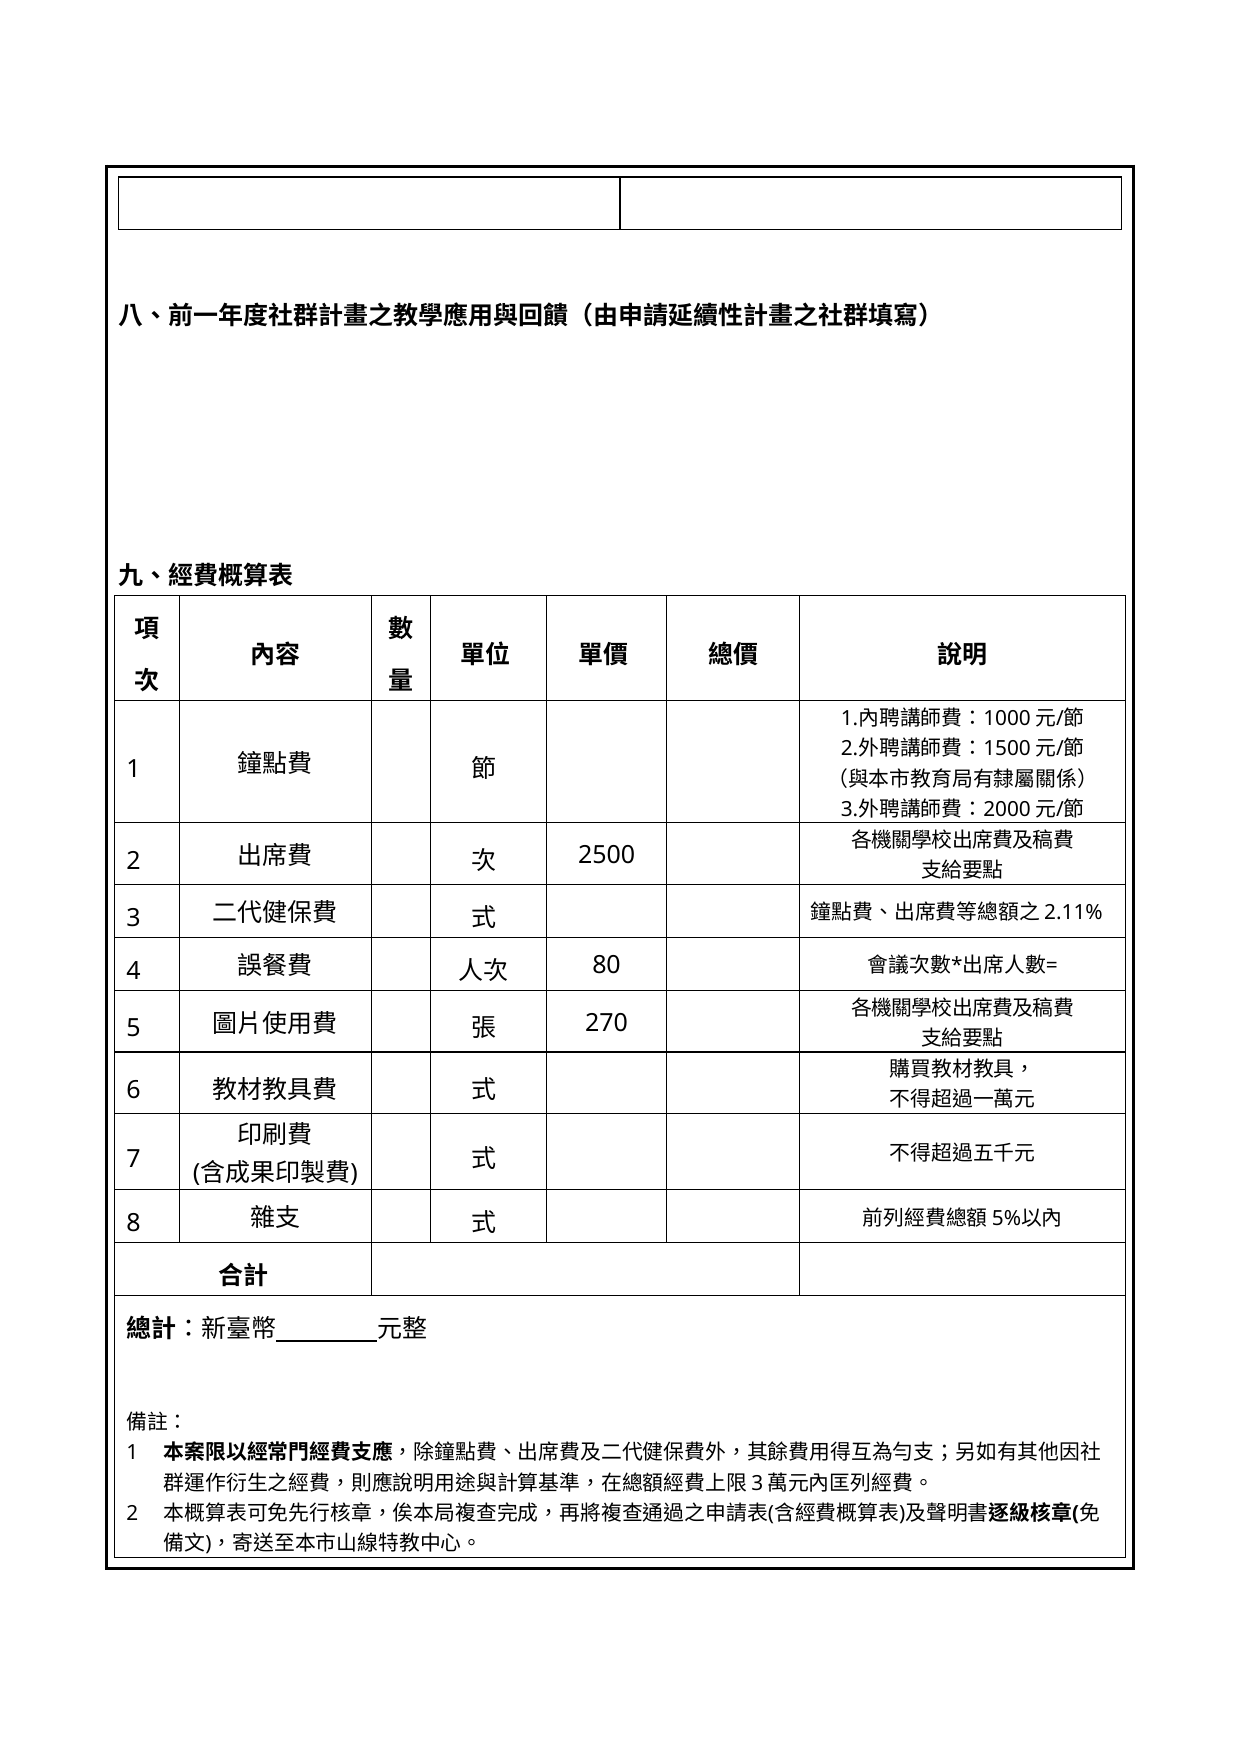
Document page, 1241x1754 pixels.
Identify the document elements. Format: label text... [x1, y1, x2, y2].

table_cell [800, 1243, 1125, 1295]
table_cell [115, 701, 179, 822]
table_cell [547, 885, 666, 937]
table_cell [667, 1114, 799, 1189]
table_cell 式 [431, 885, 546, 937]
table_header 總價 [667, 596, 799, 700]
table_cell 教材教具費 [180, 1053, 371, 1113]
table_cell 270 [547, 991, 666, 1051]
table_header 數量 [372, 596, 430, 700]
table_cell [667, 701, 799, 822]
table_cell [115, 823, 179, 884]
table_cell 八、前一年度社群計畫之教學應用與回饋（由申請延續性計畫之社群填寫） 九、經費概算表 [108, 168, 1132, 1567]
table_cell [667, 885, 799, 937]
table_cell 各機關學校出席費及稿費 支給要點 [800, 823, 1125, 884]
table_cell [372, 991, 430, 1051]
table_cell [667, 1190, 799, 1242]
table_cell [372, 1243, 799, 1295]
table_cell [115, 1190, 179, 1242]
table_cell [115, 885, 179, 937]
table_cell 人次 [431, 938, 546, 990]
table_cell [115, 991, 179, 1051]
table_cell 總計：新臺幣 元整 備註： 本案限以經常門經費支應，除鐘點費、出席費及二代健保費外，其餘費用得互為勻支；另如有其他因社群運作衍生之經費，則應說明用途與計算基準，在總額經費上限3萬元內匡列經費。 本概算表可免先行核章，俟本局複查完成，再將複查通過之申請表(含經費概算表)及聲明書逐級核章(免備文)，寄送至本市山線特教中心。 [115, 1296, 1125, 1557]
table_cell [667, 823, 799, 884]
table_cell 80 [547, 938, 666, 990]
table_cell [667, 991, 799, 1051]
table_cell 1.內聘講師費：1000元/節 2.外聘講師費：1500元/節 （與本市教育局有隸屬關係） 3.外聘講師費：2000元/節 [800, 701, 1125, 822]
table_cell [372, 938, 430, 990]
table_cell [547, 1190, 666, 1242]
table_cell [667, 938, 799, 990]
table_header 單價 [547, 596, 666, 700]
table_cell [372, 885, 430, 937]
table_cell [115, 1114, 179, 1189]
table_cell 二代健保費 [180, 885, 371, 937]
table_cell [547, 701, 666, 822]
table_header 內容 [180, 596, 371, 700]
table_cell [621, 178, 1121, 229]
table_cell [547, 1114, 666, 1189]
table_cell 2500 [547, 823, 666, 884]
table_header 項次 [115, 596, 179, 700]
table_cell [115, 938, 179, 990]
table_cell 節 [431, 701, 546, 822]
table_cell 圖片使用費 [180, 991, 371, 1051]
table_cell [372, 823, 430, 884]
table_cell 出席費 [180, 823, 371, 884]
table_cell 購買教材教具， 不得超過一萬元 [800, 1053, 1125, 1113]
table_cell 鐘點費 [180, 701, 371, 822]
table_cell 式 [431, 1114, 546, 1189]
table_cell [115, 1053, 179, 1113]
table_cell 張 [431, 991, 546, 1051]
table_cell 誤餐費 [180, 938, 371, 990]
table_cell 印刷費 (含成果印製費) [180, 1114, 371, 1189]
table_cell 式 [431, 1053, 546, 1113]
table_cell 會議次數*出席人數= [800, 938, 1125, 990]
table_cell 前列經費總額5%以內 [800, 1190, 1125, 1242]
table_header 說明 [800, 596, 1125, 700]
table_cell [372, 1053, 430, 1113]
table_cell [119, 178, 619, 229]
table_cell [547, 1053, 666, 1113]
table_cell 雜支 [180, 1190, 371, 1242]
table_cell [372, 1190, 430, 1242]
table_cell 式 [431, 1190, 546, 1242]
table_cell [372, 701, 430, 822]
table_cell 不得超過五千元 [800, 1114, 1125, 1189]
table_cell 次 [431, 823, 546, 884]
table_cell 各機關學校出席費及稿費 支給要點 [800, 991, 1125, 1051]
table_cell [667, 1053, 799, 1113]
table_cell 合計 [115, 1243, 371, 1295]
table_header 單位 [431, 596, 546, 700]
table_cell 鐘點費、出席費等總額之2.11% [800, 885, 1125, 937]
table_cell [372, 1114, 430, 1189]
